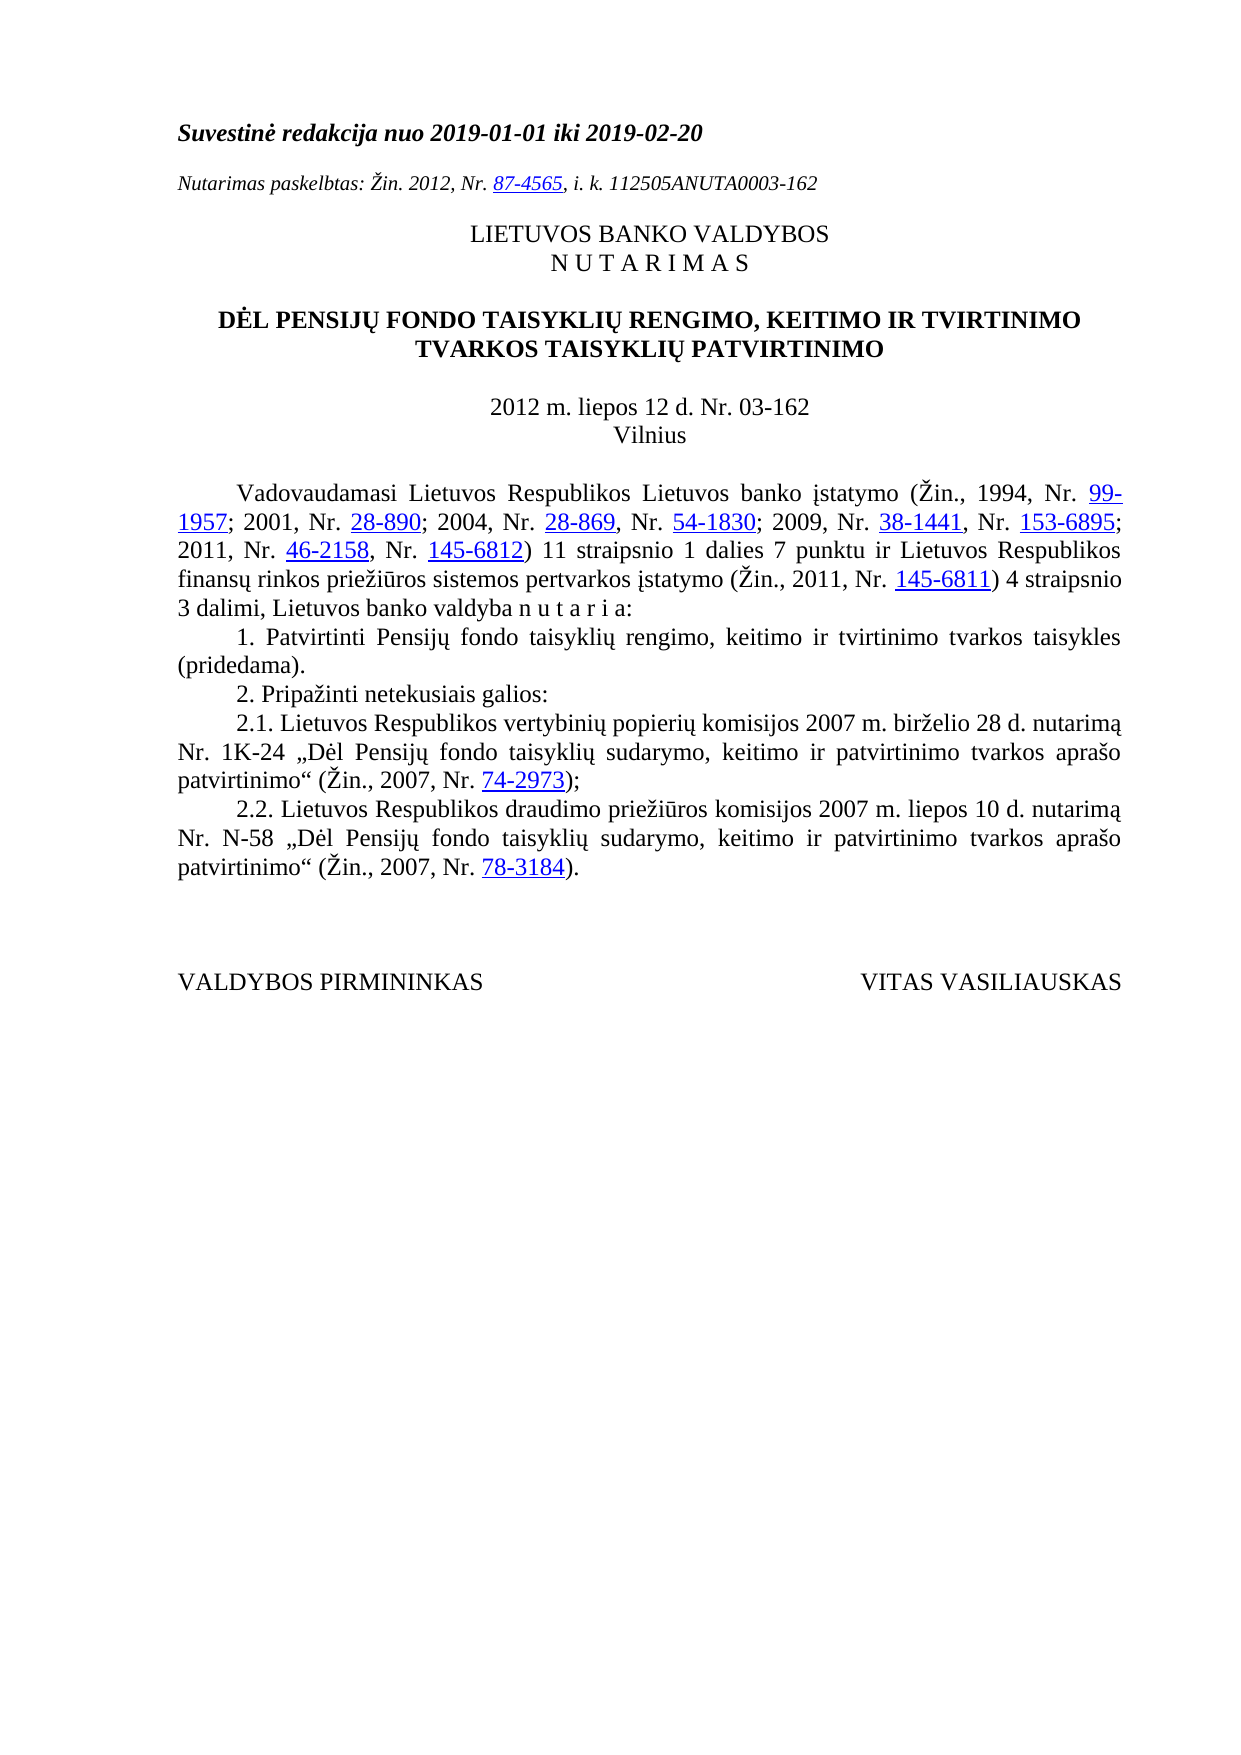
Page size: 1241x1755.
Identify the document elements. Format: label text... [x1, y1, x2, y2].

text 2. Pripažinti netekusiais galios: [177, 679, 1122, 708]
text DĖL Pensijų fondo taisyklių rengimo, keitimo ir tvirtinimo tvarkos taisyklių patvirtinimo [177, 305, 1122, 363]
text N U T A R I M A S [177, 248, 1122, 277]
text 1. Patvirtinti Pensijų fondo taisyklių rengimo, keitimo ir tvirtinimo tvarkos taisykles (pridedama). [177, 622, 1122, 679]
text Vadovaudamasi Lietuvos Respublikos Lietuvos banko įstatymo (Žin., 1994, Nr. 99-1957; 2001, Nr. 28-890; 2004, Nr. 28-869, Nr. 54-1830; 2009, Nr. 38-1441, Nr. 153-6895; 2011, Nr. 46-2158, Nr. 145-6812) 11 straipsnio 1 dalies 7 punktu ir Lietuvos Respublikos finansų rinkos priežiūros sistemos pertvarkos įstatymo (Žin., 2011, Nr. 145-6811) 4 straipsnio 3 dalimi, Lietuvos banko valdyba n u t a r i a: [177, 478, 1122, 622]
text Valdybos pirmininkas Vitas Vasiliauskas [177, 967, 1122, 995]
text LIETUVOS BANKO VALDYBOS [177, 219, 1122, 248]
text 2.1. Lietuvos Respublikos vertybinių popierių komisijos 2007 m. birželio 28 d. nutarimą Nr. 1K-24 „Dėl Pensijų fondo taisyklių sudarymo, keitimo ir patvirtinimo tvarkos aprašo patvirtinimo“ (Žin., 2007, Nr. 74-2973); [177, 708, 1122, 794]
text Nutarimas paskelbtas: Žin. 2012, Nr. 87-4565, i. k. 112505ANUTA0003-162 [177, 171, 1122, 195]
text 2012 m. liepos 12 d. Nr. 03-162 [177, 392, 1122, 420]
text 2.2. Lietuvos Respublikos draudimo priežiūros komisijos 2007 m. liepos 10 d. nutarimą Nr. N-58 „Dėl Pensijų fondo taisyklių sudarymo, keitimo ir patvirtinimo tvarkos aprašo patvirtinimo“ (Žin., 2007, Nr. 78-3184). [177, 794, 1122, 880]
text Suvestinė redakcija nuo 2019-01-01 iki 2019-02-20 [177, 118, 1122, 147]
text Vilnius [177, 420, 1122, 449]
